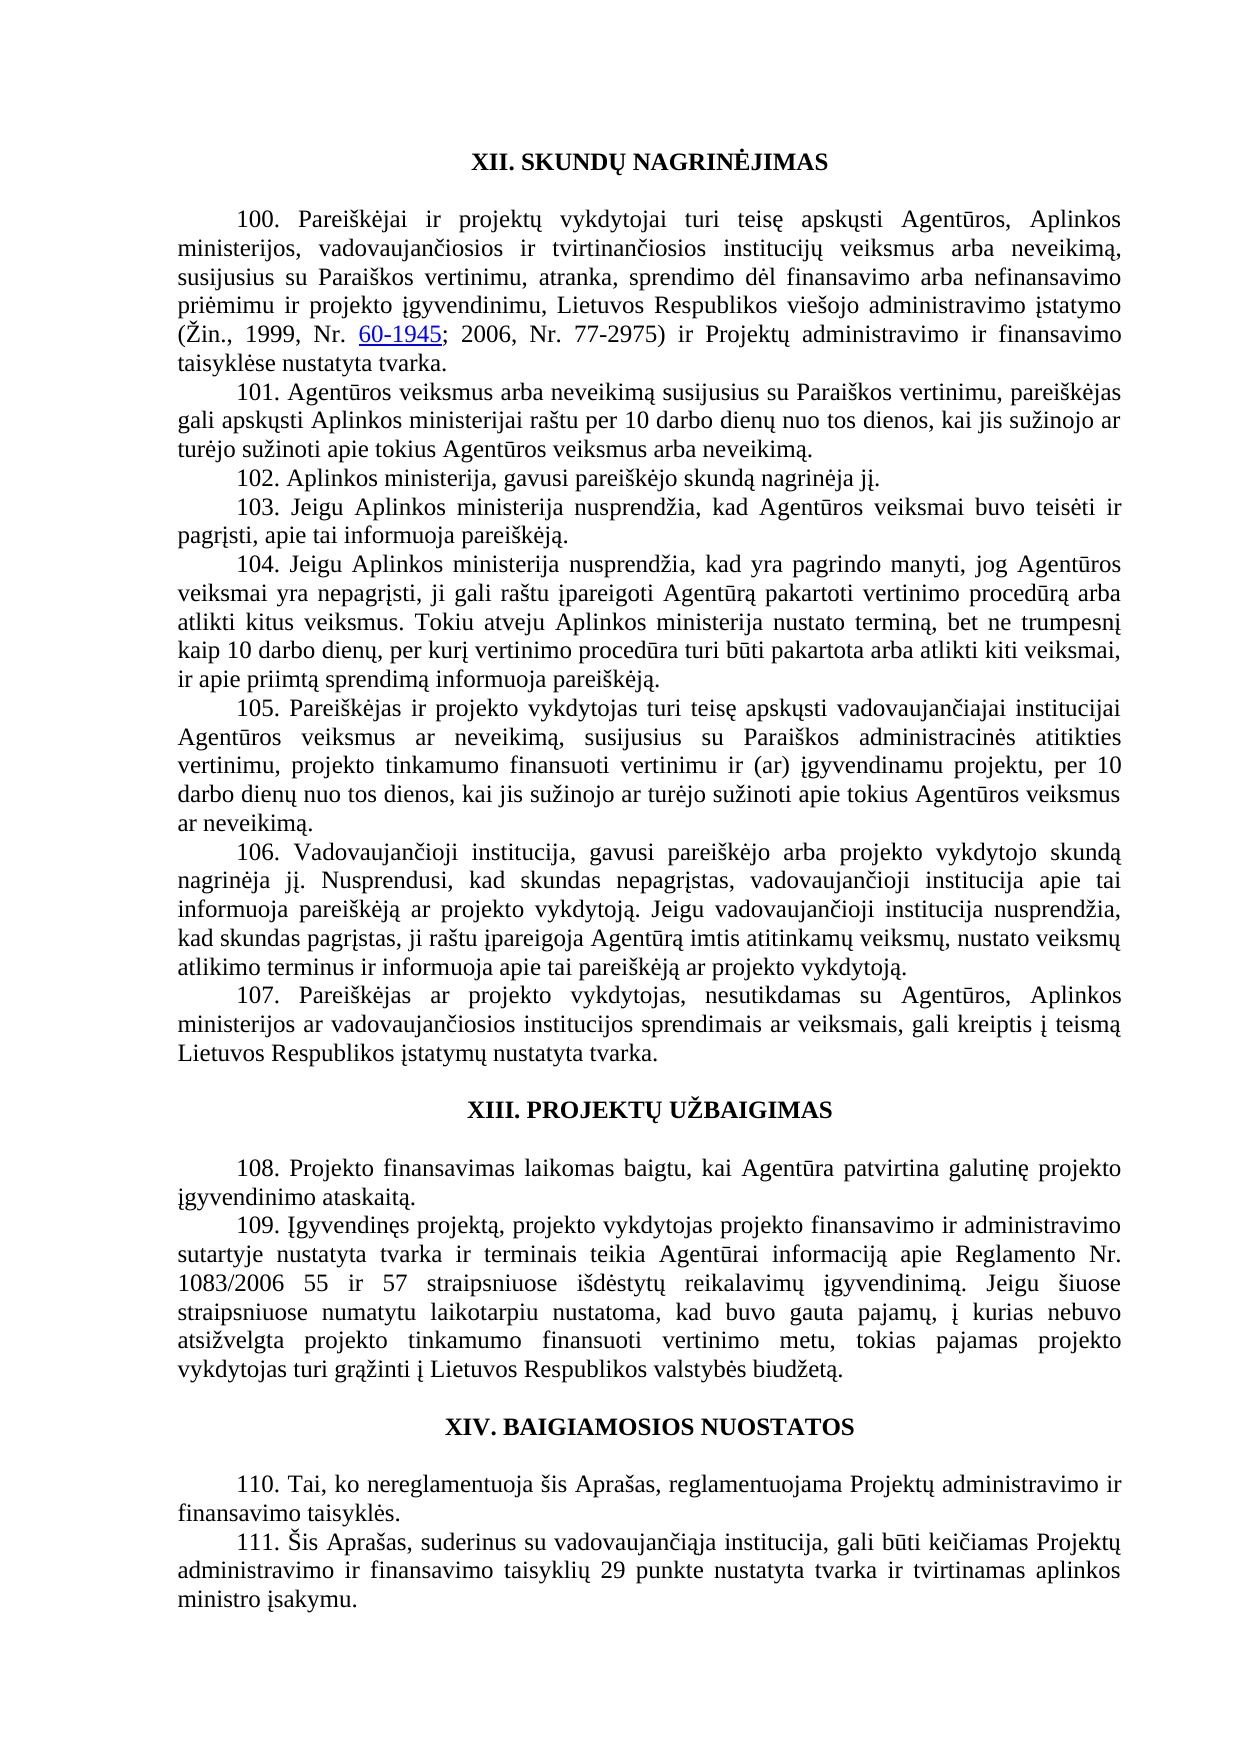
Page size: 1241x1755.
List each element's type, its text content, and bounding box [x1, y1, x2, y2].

text 100. Pareiškėjai ir projektų vykdytojai turi teisę apskųsti Agentūros, Aplinkos ministerijos, vadovaujančiosios ir tvirtinančiosios institucijų veiksmus arba neveikimą, susijusius su Paraiškos vertinimu, atranka, sprendimo dėl finansavimo arba nefinansavimo priėmimu ir projekto įgyvendinimu, Lietuvos Respublikos viešojo administravimo įstatymo (Žin., 1999, Nr. 60-1945; 2006, Nr. 77-2975) ir Projektų administravimo ir finansavimo taisyklėse nustatyta tvarka. [177, 204, 1122, 377]
text 109. Įgyvendinęs projektą, projekto vykdytojas projekto finansavimo ir administravimo sutartyje nustatyta tvarka ir terminais teikia Agentūrai informaciją apie Reglamento Nr. 1083/2006 55 ir 57 straipsniuose išdėstytų reikalavimų įgyvendinimą. Jeigu šiuose straipsniuose numatytu laikotarpiu nustatoma, kad buvo gauta pajamų, į kurias nebuvo atsižvelgta projekto tinkamumo finansuoti vertinimo metu, tokias pajamas projekto vykdytojas turi grąžinti į Lietuvos Respublikos valstybės biudžetą. [177, 1211, 1122, 1383]
text 108. Projekto finansavimas laikomas baigtu, kai Agentūra patvirtina galutinę projekto įgyvendinimo ataskaitą. [177, 1153, 1122, 1211]
text 104. Jeigu Aplinkos ministerija nusprendžia, kad yra pagrindo manyti, jog Agentūros veiksmai yra nepagrįsti, ji gali raštu įpareigoti Agentūrą pakartoti vertinimo procedūrą arba atlikti kitus veiksmus. Tokiu atveju Aplinkos ministerija nustato terminą, bet ne trumpesnį kaip 10 darbo dienų, per kurį vertinimo procedūra turi būti pakartota arba atlikti kiti veiksmai, ir apie priimtą sprendimą informuoja pareiškėją. [177, 549, 1122, 693]
text 110. Tai, ko nereglamentuoja šis Aprašas, reglamentuojama Projektų administravimo ir finansavimo taisyklės. [177, 1469, 1122, 1527]
text 107. Pareiškėjas ar projekto vykdytojas, nesutikdamas su Agentūros, Aplinkos ministerijos ar vadovaujančiosios institucijos sprendimais ar veiksmais, gali kreiptis į teismą Lietuvos Respublikos įstatymų nustatyta tvarka. [177, 981, 1122, 1067]
text 102. Aplinkos ministerija, gavusi pareiškėjo skundą nagrinėja jį. [177, 463, 1122, 492]
text 101. Agentūros veiksmus arba neveikimą susijusius su Paraiškos vertinimu, pareiškėjas gali apskųsti Aplinkos ministerijai raštu per 10 darbo dienų nuo tos dienos, kai jis sužinojo ar turėjo sužinoti apie tokius Agentūros veiksmus arba neveikimą. [177, 377, 1122, 463]
text 103. Jeigu Aplinkos ministerija nusprendžia, kad Agentūros veiksmai buvo teisėti ir pagrįsti, apie tai informuoja pareiškėją. [177, 492, 1122, 549]
text 106. Vadovaujančioji institucija, gavusi pareiškėjo arba projekto vykdytojo skundą nagrinėja jį. Nusprendusi, kad skundas nepagrįstas, vadovaujančioji institucija apie tai informuoja pareiškėją ar projekto vykdytoją. Jeigu vadovaujančioji institucija nusprendžia, kad skundas pagrįstas, ji raštu įpareigoja Agentūrą imtis atitinkamų veiksmų, nustato veiksmų atlikimo terminus ir informuoja apie tai pareiškėją ar projekto vykdytoją. [177, 837, 1122, 981]
text 105. Pareiškėjas ir projekto vykdytojas turi teisę apskųsti vadovaujančiajai institucijai Agentūros veiksmus ar neveikimą, susijusius su Paraiškos administracinės atitikties vertinimu, projekto tinkamumo finansuoti vertinimu ir (ar) įgyvendinamu projektu, per 10 darbo dienų nuo tos dienos, kai jis sužinojo ar turėjo sužinoti apie tokius Agentūros veiksmus ar neveikimą. [177, 693, 1122, 837]
text XIII. PROJEKTŲ UŽBAIGIMAS [177, 1096, 1122, 1124]
text 111. Šis Aprašas, suderinus su vadovaujančiąja institucija, gali būti keičiamas Projektų administravimo ir finansavimo taisyklių 29 punkte nustatyta tvarka ir tvirtinamas aplinkos ministro įsakymu. [177, 1527, 1122, 1613]
text XII. SKUNDŲ NAGRINĖJIMAS [177, 147, 1122, 176]
text XIV. BAIGIAMOSIOS NUOSTATOS [177, 1412, 1122, 1441]
